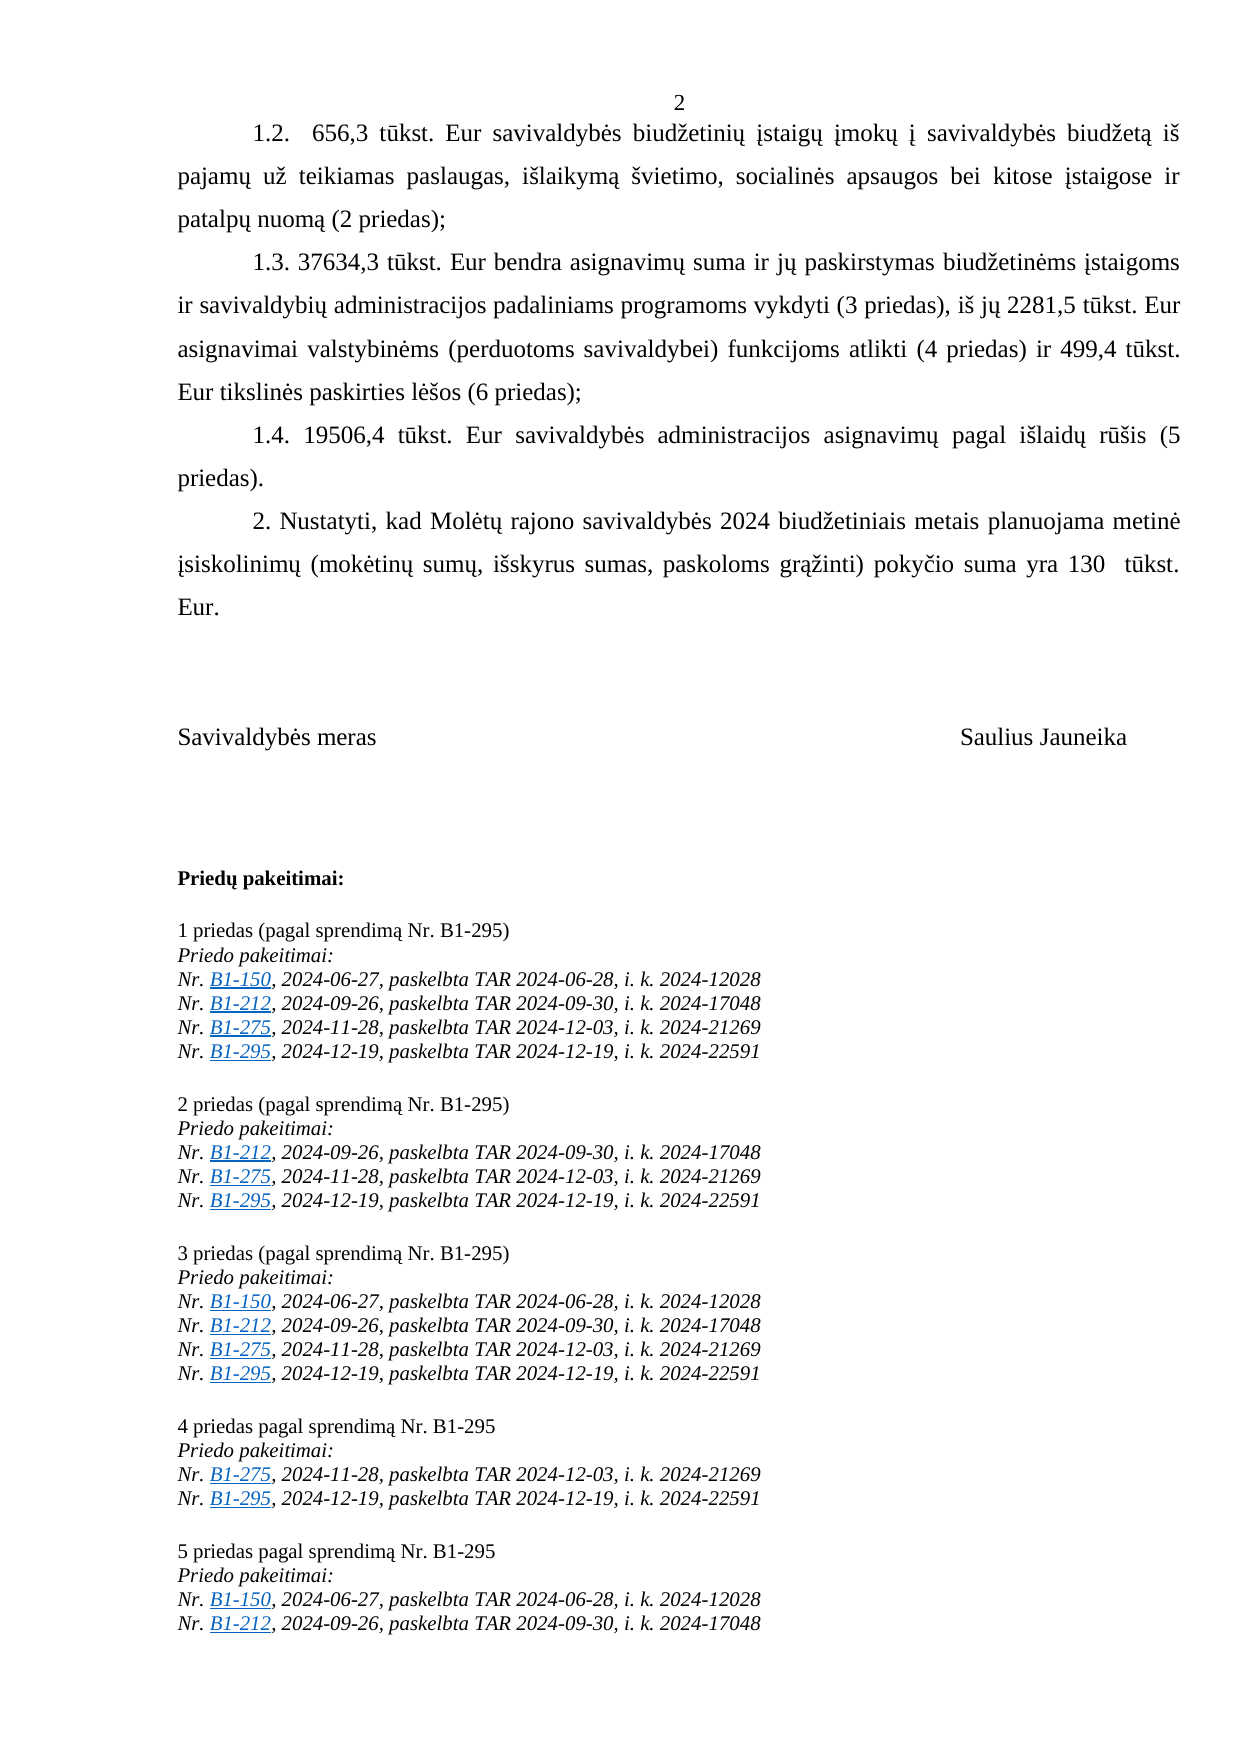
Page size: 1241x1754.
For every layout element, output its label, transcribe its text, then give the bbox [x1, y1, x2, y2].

text Nr. B1-212, 2024-09-26, paskelbta TAR 2024-09-30, i. k. 2024-17048 [177, 991, 1181, 1015]
text Nr. B1-275, 2024-11-28, paskelbta TAR 2024-12-03, i. k. 2024-21269 [177, 1015, 1181, 1039]
text Priedų pakeitimai: [177, 866, 1181, 890]
text Nr. B1-295, 2024-12-19, paskelbta TAR 2024-12-19, i. k. 2024-22591 [177, 1486, 1181, 1510]
text Nr. B1-212, 2024-09-26, paskelbta TAR 2024-09-30, i. k. 2024-17048 [177, 1611, 1181, 1635]
text Nr. B1-212, 2024-09-26, paskelbta TAR 2024-09-30, i. k. 2024-17048 [177, 1313, 1181, 1337]
text Nr. B1-150, 2024-06-27, paskelbta TAR 2024-06-28, i. k. 2024-12028 [177, 1587, 1181, 1611]
text 1.4. 19506,4 tūkst. Eur savivaldybės administracijos asignavimų pagal išlaidų rūšis (5 priedas). [177, 420, 1181, 492]
text Nr. B1-150, 2024-06-27, paskelbta TAR 2024-06-28, i. k. 2024-12028 [177, 1289, 1181, 1313]
text 2. Nustatyti, kad Molėtų rajono savivaldybės 2024 biudžetiniais metais planuojama metinė įsiskolinimų (mokėtinų sumų, išskyrus sumas, paskoloms grąžinti) pokyčio suma yra 130 tūkst. Eur. [177, 506, 1181, 621]
text Nr. B1-295, 2024-12-19, paskelbta TAR 2024-12-19, i. k. 2024-22591 [177, 1188, 1181, 1212]
text Priedo pakeitimai: [177, 1438, 1181, 1462]
text Nr. B1-275, 2024-11-28, paskelbta TAR 2024-12-03, i. k. 2024-21269 [177, 1462, 1181, 1486]
text Priedo pakeitimai: [177, 942, 1181, 967]
text 1 priedas (pagal sprendimą Nr. B1-295) [177, 918, 1181, 942]
text Nr. B1-275, 2024-11-28, paskelbta TAR 2024-12-03, i. k. 2024-21269 [177, 1337, 1181, 1361]
text Nr. B1-150, 2024-06-27, paskelbta TAR 2024-06-28, i. k. 2024-12028 [177, 967, 1181, 991]
text 5 priedas pagal sprendimą Nr. B1-295 [177, 1539, 1181, 1563]
text 4 priedas pagal sprendimą Nr. B1-295 [177, 1414, 1181, 1438]
text Priedo pakeitimai: [177, 1563, 1181, 1587]
text Nr. B1-295, 2024-12-19, paskelbta TAR 2024-12-19, i. k. 2024-22591 [177, 1361, 1181, 1385]
text Nr. B1-212, 2024-09-26, paskelbta TAR 2024-09-30, i. k. 2024-17048 [177, 1140, 1181, 1164]
text Priedo pakeitimai: [177, 1265, 1181, 1289]
text Nr. B1-295, 2024-12-19, paskelbta TAR 2024-12-19, i. k. 2024-22591 [177, 1039, 1181, 1063]
text 2 priedas (pagal sprendimą Nr. B1-295) [177, 1092, 1181, 1116]
text Nr. B1-275, 2024-11-28, paskelbta TAR 2024-12-03, i. k. 2024-21269 [177, 1164, 1181, 1188]
text 3 priedas (pagal sprendimą Nr. B1-295) [177, 1241, 1181, 1265]
text 1.3. 37634,3 tūkst. Eur bendra asignavimų suma ir jų paskirstymas biudžetinėms įstaigoms ir savivaldybių administracijos padaliniams programoms vykdyti (3 priedas), iš jų 2281,5 tūkst. Eur asignavimai valstybinėms (perduotoms savivaldybei) funkcijoms atlikti (4 priedas) ir 499,4 tūkst. Eur tikslinės paskirties lėšos (6 priedas); [177, 247, 1181, 406]
text Priedo pakeitimai: [177, 1116, 1181, 1140]
text Savivaldybės meras Saulius Jauneika [177, 722, 1181, 751]
text 1.2. 656,3 tūkst. Eur savivaldybės biudžetinių įstaigų įmokų į savivaldybės biudžetą iš pajamų už teikiamas paslaugas, išlaikymą švietimo, socialinės apsaugos bei kitose įstaigose ir patalpų nuomą (2 priedas); [177, 118, 1181, 233]
